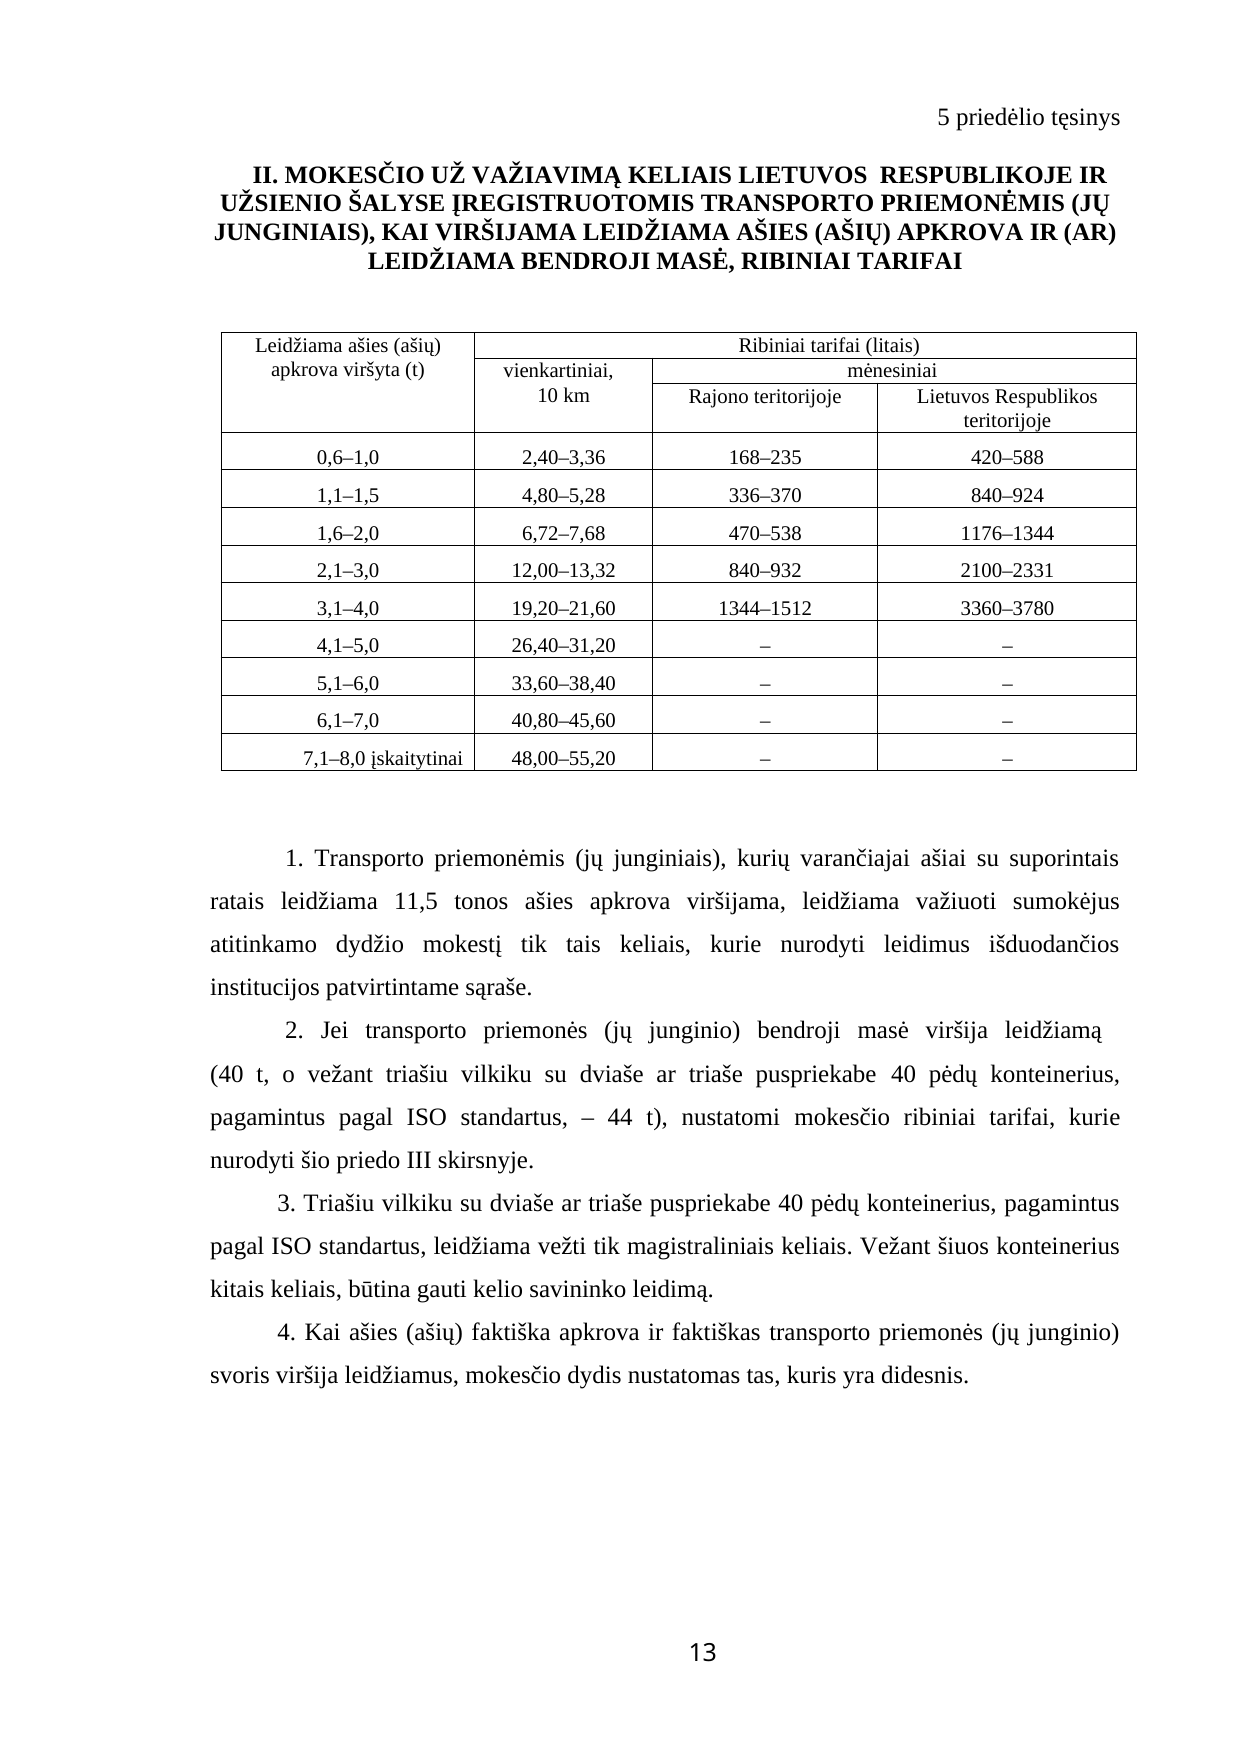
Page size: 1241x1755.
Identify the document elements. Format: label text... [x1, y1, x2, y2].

table_cell 2,1–3,0 [222, 546, 474, 582]
table_cell 3,1–4,0 [222, 583, 474, 620]
table_cell 168–235 [653, 433, 877, 469]
table_cell 336–370 [653, 470, 877, 507]
table_cell 1344–1512 [653, 583, 877, 620]
table_cell – [653, 734, 877, 770]
table_cell 33,60–38,40 [475, 658, 652, 695]
text II. Mokesčio už VAŽIAVIMĄ KELIAIS Lietuvos Respublikoje ir užsienio šalyse įregistruotomis transporto priemonėmis (jų junginiais), kai viršijama leidžiama ašies (ašių) apkrova ir (ar) leidžiama bendroji masė, ribiniai tarifai [210, 160, 1120, 275]
table_cell 4,80–5,28 [475, 470, 652, 507]
table_cell – [878, 734, 1136, 770]
table_cell – [653, 696, 877, 732]
table_cell 1,1–1,5 [222, 470, 474, 507]
table_cell 2100–2331 [878, 546, 1136, 582]
table_cell 19,20–21,60 [475, 583, 652, 620]
table_cell 840–932 [653, 546, 877, 582]
table_cell Rajono teritorijoje [653, 384, 877, 432]
table_header Ribiniai tarifai (litais) [475, 333, 1136, 357]
table_cell – [653, 621, 877, 657]
table_cell – [653, 658, 877, 695]
table_cell 1176–1344 [878, 508, 1136, 544]
table_cell 840–924 [878, 470, 1136, 507]
table_header Leidžiama ašies (ašių) apkrova viršyta (t) [222, 333, 474, 432]
table_cell 7,1–8,0 įskaitytinai [222, 734, 474, 770]
table_cell – [878, 658, 1136, 695]
table_cell 420–588 [878, 433, 1136, 469]
text 5 priedėlio tęsinys [210, 102, 1120, 131]
table_cell 48,00–55,20 [475, 734, 652, 770]
table_cell 4,1–5,0 [222, 621, 474, 657]
table_cell Lietuvos Respublikos teritorijoje [878, 384, 1136, 432]
table_cell 3360–3780 [878, 583, 1136, 620]
table_cell vienkartiniai, 10 km [475, 359, 652, 432]
table_cell 5,1–6,0 [222, 658, 474, 695]
text 1. Transporto priemonėmis (jų junginiais), kurių varančiajai ašiai su suporintais ratais leidžiama 11,5 tonos ašies apkrova viršijama, leidžiama važiuoti sumokėjus atitinkamo dydžio mokestį tik tais keliais, kurie nurodyti leidimus išduodančios institucijos patvirtintame sąraše. [210, 843, 1120, 1001]
table_cell 6,1–7,0 [222, 696, 474, 732]
table_cell 0,6–1,0 [222, 433, 474, 469]
table_cell 26,40–31,20 [475, 621, 652, 657]
text 2. Jei transporto priemonės (jų junginio) bendroji masė viršija leidžiamą (40 t, o vežant triašiu vilkiku su dviaše ar triaše puspriekabe 40 pėdų konteinerius, pagamintus pagal ISO standartus, – 44 t), nustatomi mokesčio ribiniai tarifai, kurie nurodyti šio priedo III skirsnyje. [210, 1016, 1120, 1174]
table_cell 2,40–3,36 [475, 433, 652, 469]
table_cell 12,00–13,32 [475, 546, 652, 582]
table_cell 6,72–7,68 [475, 508, 652, 544]
table_cell 1,6–2,0 [222, 508, 474, 544]
table_cell 40,80–45,60 [475, 696, 652, 732]
table_cell – [878, 621, 1136, 657]
table_cell mėnesiniai [653, 359, 1136, 382]
text 3. Triašiu vilkiku su dviaše ar triaše puspriekabe 40 pėdų konteinerius, pagamintus pagal ISO standartus, leidžiama vežti tik magistraliniais keliais. Vežant šiuos konteinerius kitais keliais, būtina gauti kelio savininko leidimą. [210, 1188, 1120, 1303]
text 4. Kai ašies (ašių) faktiška apkrova ir faktiškas transporto priemonės (jų junginio) svoris viršija leidžiamus, mokesčio dydis nustatomas tas, kuris yra didesnis. [210, 1317, 1120, 1389]
table_cell 470–538 [653, 508, 877, 544]
table_cell – [878, 696, 1136, 732]
